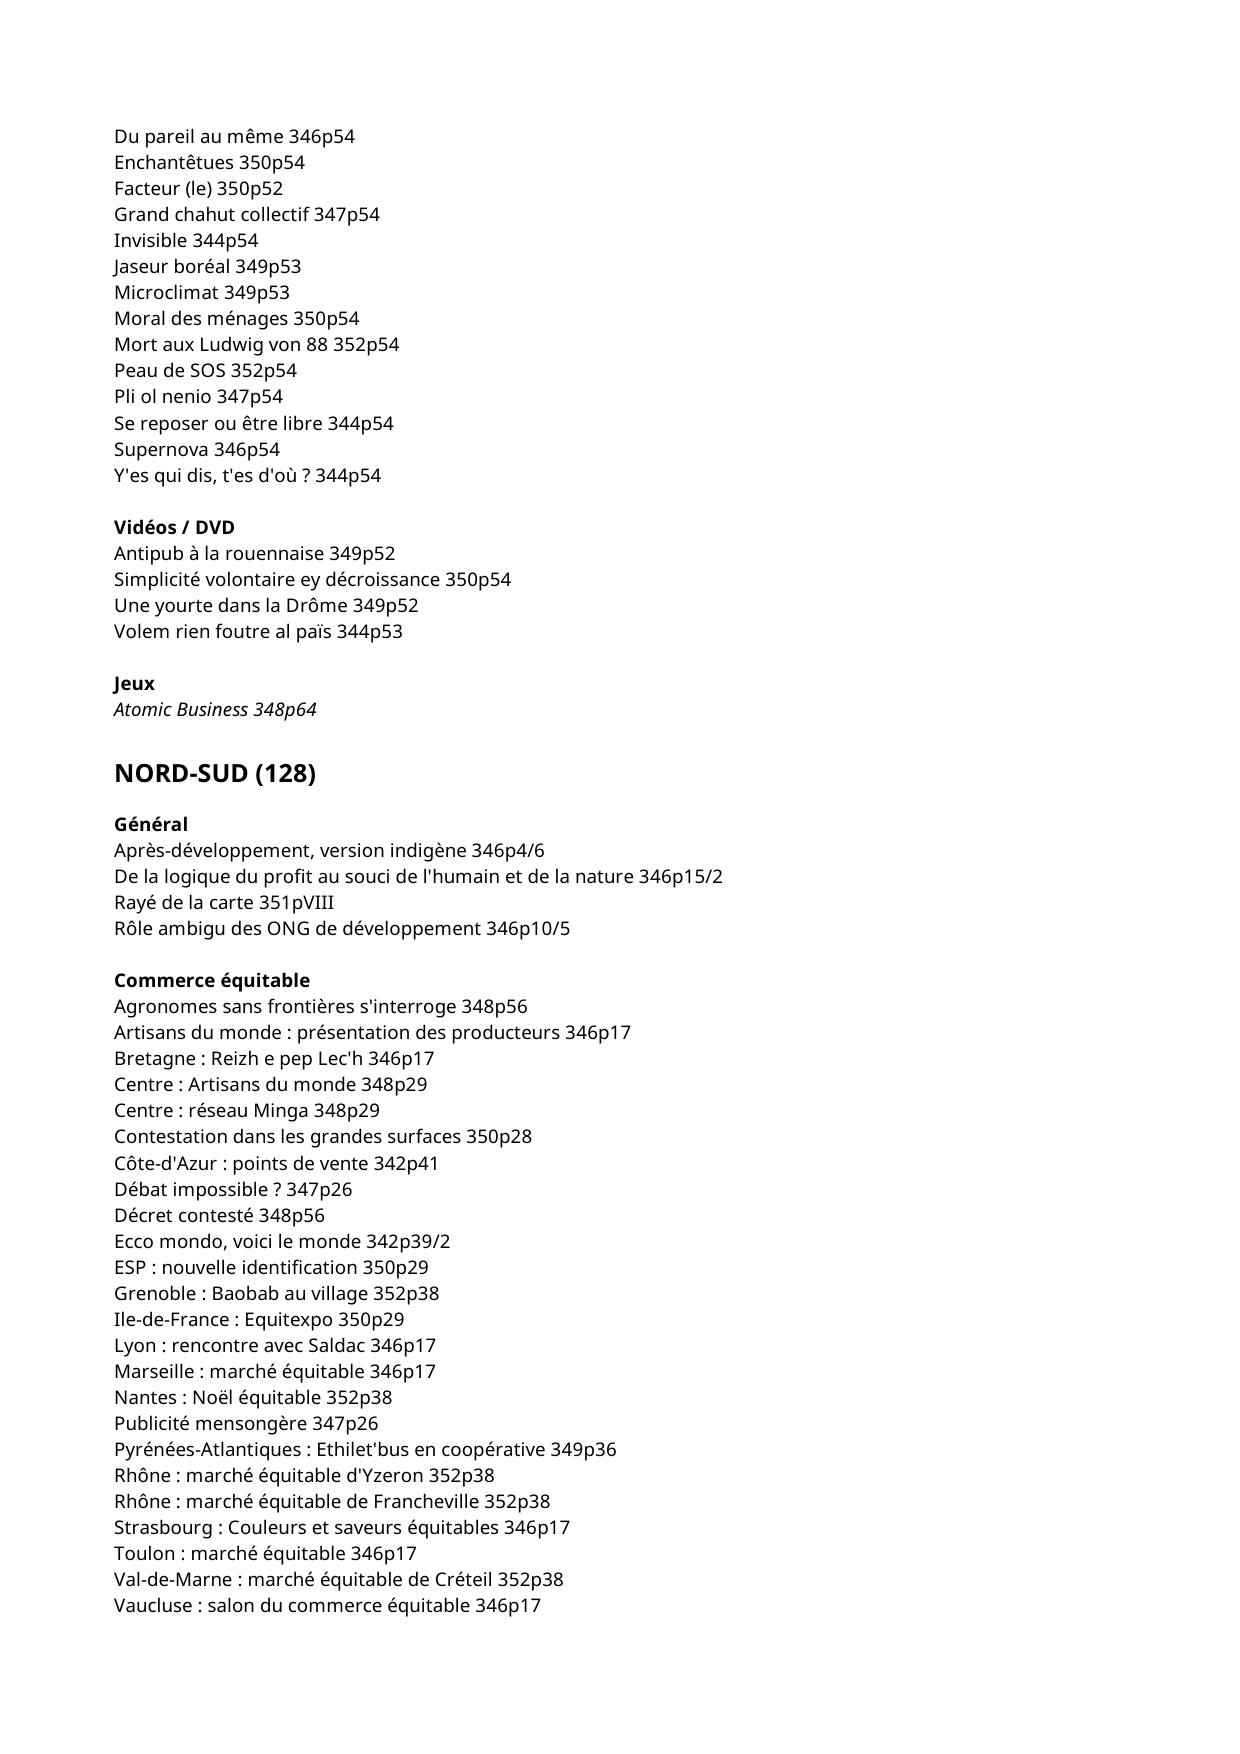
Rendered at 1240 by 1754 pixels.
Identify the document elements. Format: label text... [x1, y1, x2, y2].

text Jeux [114, 670, 1126, 696]
text Strasbourg : Couleurs et saveurs équitables 346p17 [114, 1514, 1126, 1540]
text Y'es qui dis, t'es d'où ? 344p54 [114, 461, 1126, 487]
text Artisans du monde : présentation des producteurs 346p17 [114, 1019, 1126, 1045]
text Toulon : marché équitable 346p17 [114, 1540, 1126, 1566]
text Publicité mensongère 347p26 [114, 1410, 1126, 1436]
text Facteur (le) 350p52 [114, 175, 1126, 201]
text Lyon : rencontre avec Saldac 346p17 [114, 1332, 1126, 1358]
text Côte-d'Azur : points de vente 342p41 [114, 1149, 1126, 1175]
text Après-développement, version indigène 346p4/6 [114, 837, 1126, 863]
text Jaseur boréal 349p53 [114, 253, 1126, 279]
text Simplicité volontaire ey décroissance 350p54 [114, 566, 1126, 592]
text Nantes : Noël équitable 352p38 [114, 1384, 1126, 1410]
text Grand chahut collectif 347p54 [114, 201, 1126, 227]
text Une yourte dans la Drôme 349p52 [114, 592, 1126, 618]
text De la logique du profit au souci de l'humain et de la nature 346p15/2 [114, 863, 1126, 889]
text Centre : réseau Minga 348p29 [114, 1097, 1126, 1123]
text Atomic Business 348p64 [114, 696, 1126, 722]
text Commerce équitable [114, 967, 1126, 993]
text Décret contesté 348p56 [114, 1201, 1126, 1227]
text Marseille : marché équitable 346p17 [114, 1358, 1126, 1384]
text ESP : nouvelle identification 350p29 [114, 1253, 1126, 1279]
text Vidéos / DVD [114, 513, 1126, 539]
text Se reposer ou être libre 344p54 [114, 409, 1126, 435]
text Enchantêtues 350p54 [114, 149, 1126, 175]
text Pli ol nenio 347p54 [114, 383, 1126, 409]
text Rayé de la carte 351pVIII [114, 889, 1126, 915]
text NORD-SUD (128) [114, 756, 1126, 790]
text Rhône : marché équitable d'Yzeron 352p38 [114, 1462, 1126, 1488]
text Centre : Artisans du monde 348p29 [114, 1071, 1126, 1097]
text Volem rien foutre al païs 344p53 [114, 618, 1126, 644]
text Invisible 344p54 [114, 227, 1126, 253]
text Débat impossible ? 347p26 [114, 1175, 1126, 1201]
text Vaucluse : salon du commerce équitable 346p17 [114, 1592, 1126, 1618]
text Rhône : marché équitable de Francheville 352p38 [114, 1488, 1126, 1514]
text Bretagne : Reizh e pep Lec'h 346p17 [114, 1045, 1126, 1071]
text Agronomes sans frontières s'interroge 348p56 [114, 993, 1126, 1019]
text Microclimat 349p53 [114, 279, 1126, 305]
text Ile-de-France : Equitexpo 350p29 [114, 1306, 1126, 1332]
text Grenoble : Baobab au village 352p38 [114, 1279, 1126, 1306]
text Moral des ménages 350p54 [114, 305, 1126, 331]
text Mort aux Ludwig von 88 352p54 [114, 331, 1126, 357]
text Peau de SOS 352p54 [114, 357, 1126, 383]
text Antipub à la rouennaise 349p52 [114, 539, 1126, 566]
text Rôle ambigu des ONG de développement 346p10/5 [114, 915, 1126, 941]
text Du pareil au même 346p54 [114, 123, 1126, 149]
text Pyrénées-Atlantiques : Ethilet'bus en coopérative 349p36 [114, 1436, 1126, 1462]
text Contestation dans les grandes surfaces 350p28 [114, 1123, 1126, 1149]
text Général [114, 811, 1126, 837]
text Val-de-Marne : marché équitable de Créteil 352p38 [114, 1566, 1126, 1592]
text Supernova 346p54 [114, 435, 1126, 461]
text Ecco mondo, voici le monde 342p39/2 [114, 1227, 1126, 1253]
